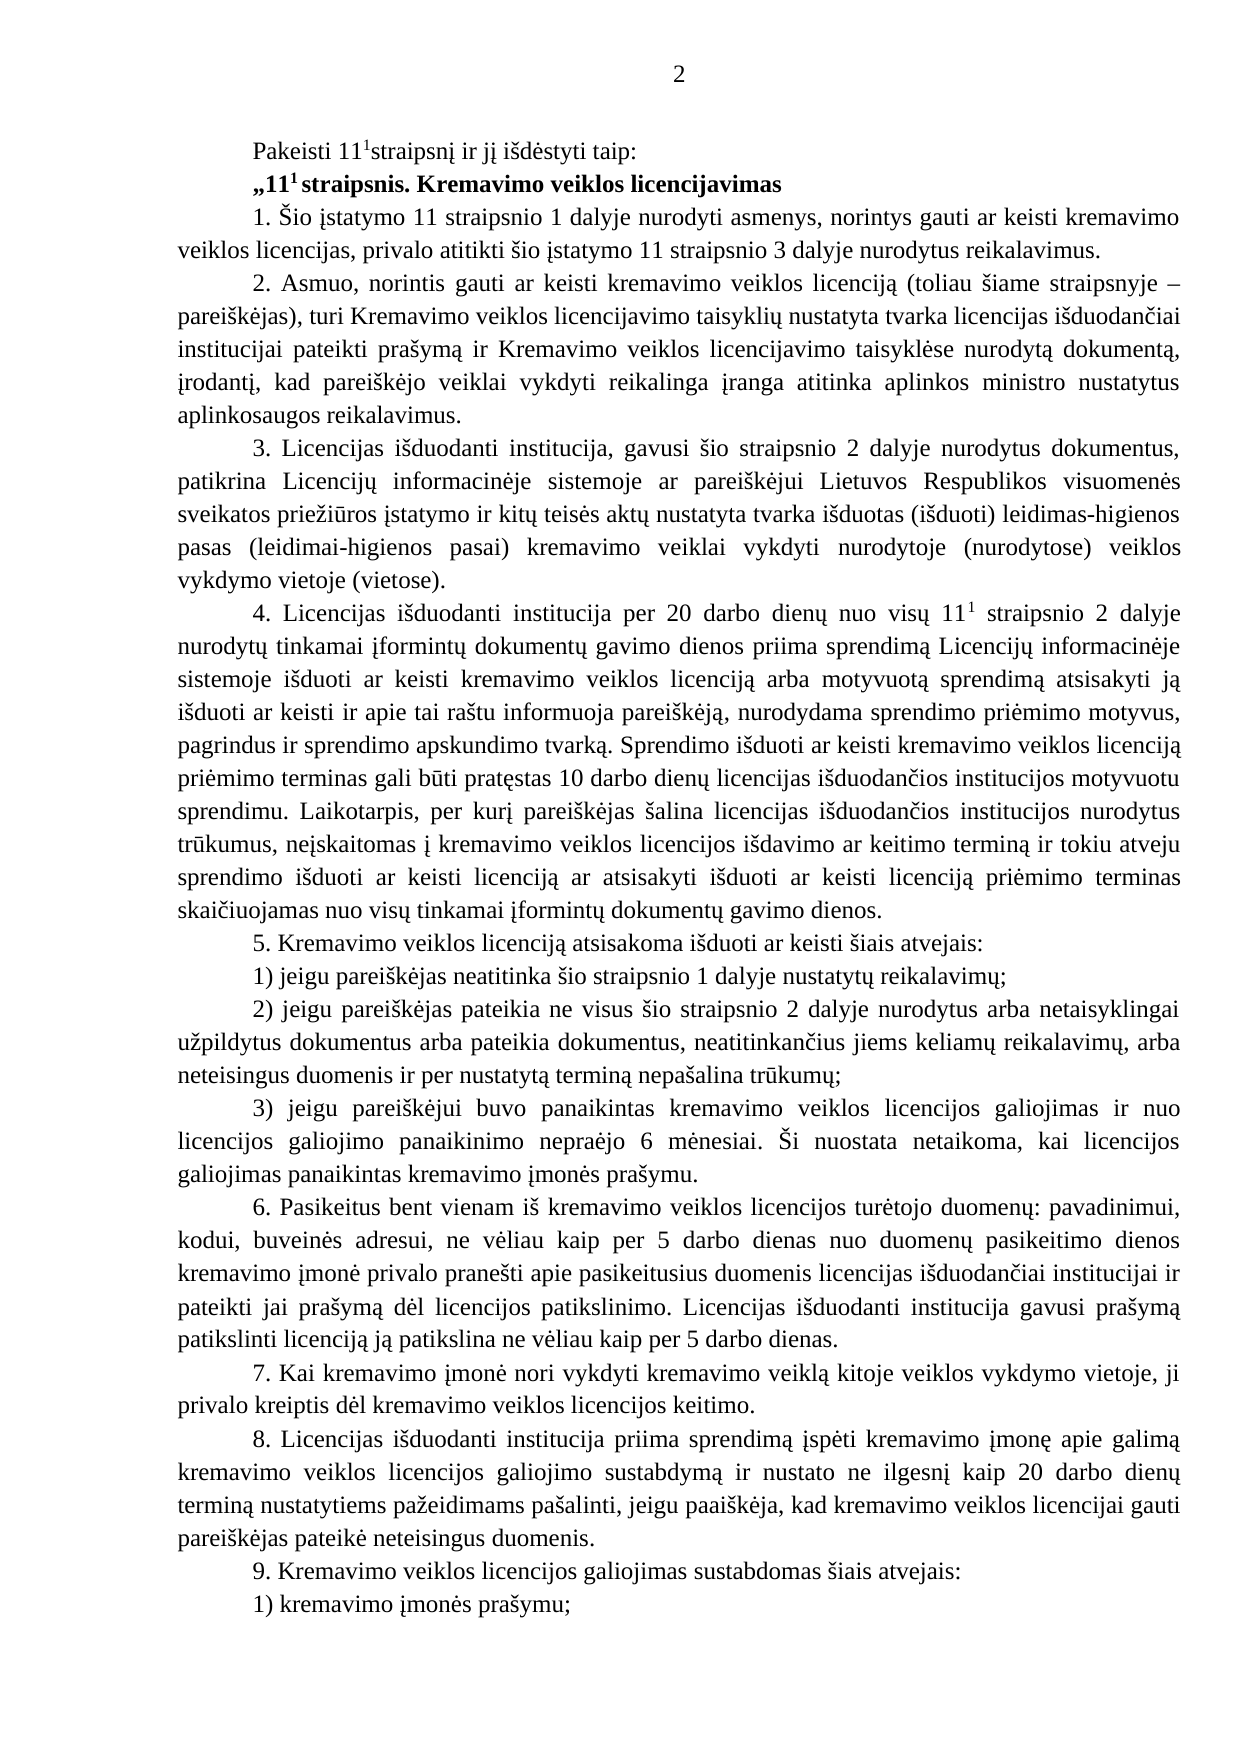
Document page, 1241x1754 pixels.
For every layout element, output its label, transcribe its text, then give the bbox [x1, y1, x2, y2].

text Pakeisti 111straipsnį ir jį išdėstyti taip: [177, 136, 1181, 164]
text 5. Kremavimo veiklos licenciją atsisakoma išduoti ar keisti šiais atvejais: [177, 928, 1181, 957]
text 8. Licencijas išduodanti institucija priima sprendimą įspėti kremavimo įmonę apie galimą kremavimo veiklos licencijos galiojimo sustabdymą ir nustato ne ilgesnį kaip 20 darbo dienų terminą nustatytiems pažeidimams pašalinti, jeigu paaiškėja, kad kremavimo veiklos licencijai gauti pareiškėjas pateikė neteisingus duomenis. [177, 1424, 1181, 1551]
text 6. Pasikeitus bent vienam iš kremavimo veiklos licencijos turėtojo duomenų: pavadinimui, kodui, buveinės adresui, ne vėliau kaip per 5 darbo dienas nuo duomenų pasikeitimo dienos kremavimo įmonė privalo pranešti apie pasikeitusius duomenis licencijas išduodančiai institucijai ir pateikti jai prašymą dėl licencijos patikslinimo. Licencijas išduodanti institucija gavusi prašymą patikslinti licenciją ją patikslina ne vėliau kaip per 5 darbo dienas. [177, 1192, 1181, 1353]
text 3. Licencijas išduodanti institucija, gavusi šio straipsnio 2 dalyje nurodytus dokumentus, patikrina Licencijų informacinėje sistemoje ar pareiškėjui Lietuvos Respublikos visuomenės sveikatos priežiūros įstatymo ir kitų teisės aktų nustatyta tvarka išduotas (išduoti) leidimas-higienos pasas (leidimai-higienos pasai) kremavimo veiklai vykdyti nurodytoje (nurodytose) veiklos vykdymo vietoje (vietose). [177, 433, 1181, 594]
text 4. Licencijas išduodanti institucija per 20 darbo dienų nuo visų 111 straipsnio 2 dalyje nurodytų tinkamai įformintų dokumentų gavimo dienos priima sprendimą Licencijų informacinėje sistemoje išduoti ar keisti kremavimo veiklos licenciją arba motyvuotą sprendimą atsisakyti ją išduoti ar keisti ir apie tai raštu informuoja pareiškėją, nurodydama sprendimo priėmimo motyvus, pagrindus ir sprendimo apskundimo tvarką. Sprendimo išduoti ar keisti kremavimo veiklos licenciją priėmimo terminas gali būti pratęstas 10 darbo dienų licencijas išduodančios institucijos motyvuotu sprendimu. Laikotarpis, per kurį pareiškėjas šalina licencijas išduodančios institucijos nurodytus trūkumus, neįskaitomas į kremavimo veiklos licencijos išdavimo ar keitimo terminą ir tokiu atveju sprendimo išduoti ar keisti licenciją ar atsisakyti išduoti ar keisti licenciją priėmimo terminas skaičiuojamas nuo visų tinkamai įformintų dokumentų gavimo dienos. [177, 598, 1181, 924]
text 1) jeigu pareiškėjas neatitinka šio straipsnio 1 dalyje nustatytų reikalavimų; [177, 961, 1181, 990]
text 1) kremavimo įmonės prašymu; [177, 1589, 1181, 1617]
text 1. Šio įstatymo 11 straipsnio 1 dalyje nurodyti asmenys, norintys gauti ar keisti kremavimo veiklos licencijas, privalo atitikti šio įstatymo 11 straipsnio 3 dalyje nurodytus reikalavimus. [177, 202, 1181, 264]
text 9. Kremavimo veiklos licencijos galiojimas sustabdomas šiais atvejais: [177, 1556, 1181, 1584]
text 7. Kai kremavimo įmonė nori vykdyti kremavimo veiklą kitoje veiklos vykdymo vietoje, ji privalo kreiptis dėl kremavimo veiklos licencijos keitimo. [177, 1358, 1181, 1419]
text 3) jeigu pareiškėjui buvo panaikintas kremavimo veiklos licencijos galiojimas ir nuo licencijos galiojimo panaikinimo nepraėjo 6 mėnesiai. Ši nuostata netaikoma, kai licencijos galiojimas panaikintas kremavimo įmonės prašymu. [177, 1093, 1181, 1188]
text „111 straipsnis. Kremavimo veiklos licencijavimas [177, 169, 1181, 198]
text 2) jeigu pareiškėjas pateikia ne visus šio straipsnio 2 dalyje nurodytus arba netaisyklingai užpildytus dokumentus arba pateikia dokumentus, neatitinkančius jiems keliamų reikalavimų, arba neteisingus duomenis ir per nustatytą terminą nepašalina trūkumų; [177, 994, 1181, 1089]
text 2. Asmuo, norintis gauti ar keisti kremavimo veiklos licenciją (toliau šiame straipsnyje – pareiškėjas), turi Kremavimo veiklos licencijavimo taisyklių nustatyta tvarka licencijas išduodančiai institucijai pateikti prašymą ir Kremavimo veiklos licencijavimo taisyklėse nurodytą dokumentą, įrodantį, kad pareiškėjo veiklai vykdyti reikalinga įranga atitinka aplinkos ministro nustatytus aplinkosaugos reikalavimus. [177, 268, 1181, 429]
